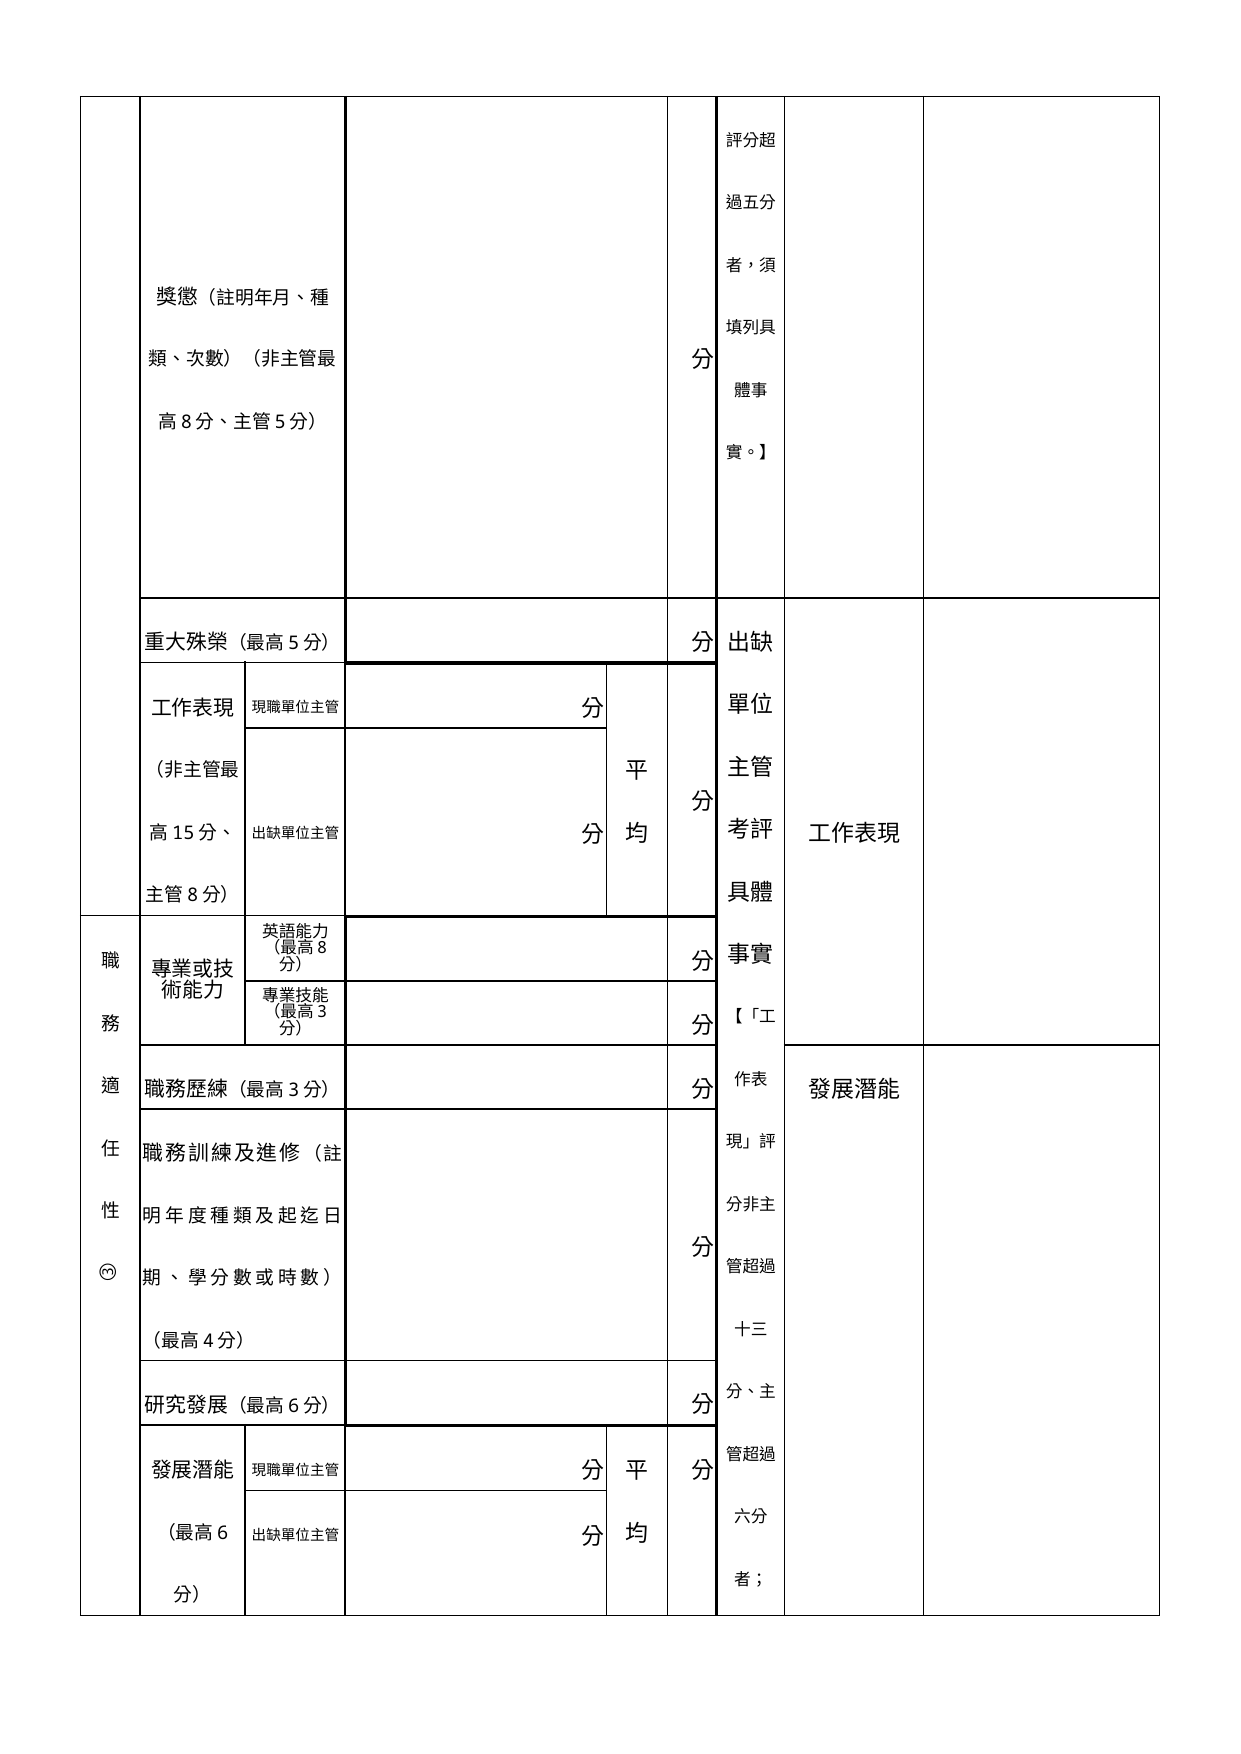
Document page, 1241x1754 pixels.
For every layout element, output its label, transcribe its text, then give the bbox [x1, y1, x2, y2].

table_cell 職務訓練及進修（註明年度種類及起迄日期、學分數或時數）（最高4分） [141, 1110, 344, 1360]
table_cell 分 [346, 665, 606, 727]
table_cell 出缺單位主管考評具體事實【「工作表現」評分非主管超過十三分、主管超過六分者； [718, 599, 784, 1614]
table_cell [347, 599, 667, 661]
table_cell 研究發展（最高6分） [141, 1361, 344, 1424]
table_cell 專業或技術能力 [141, 916, 244, 1044]
table_cell [347, 1110, 667, 1360]
table_cell [347, 918, 667, 980]
table_cell [347, 1361, 667, 1424]
table_cell [347, 97, 667, 597]
table_cell [785, 97, 923, 597]
table_header 評分超過五分者，須填列具體事實。】 [718, 97, 784, 597]
table_cell 重大殊榮（最高5分） [141, 599, 344, 661]
table_cell 平 均 [607, 665, 667, 914]
table_cell 分 [346, 1491, 606, 1614]
table_cell 獎懲（註明年月、種類、次數）（非主管最高8分、主管5分） [141, 97, 344, 597]
table_cell 職 務 適 任 性  [81, 916, 139, 1614]
table_cell 分 [668, 982, 715, 1044]
table_cell 工作表現 [785, 599, 923, 1044]
table_cell 現職單位主管 [246, 1426, 344, 1489]
table_cell [347, 982, 667, 1044]
table_cell 分 [668, 599, 715, 661]
table_cell 發展潛能 [785, 1046, 923, 1614]
table_cell 分 [346, 1427, 606, 1489]
table_cell [347, 1046, 667, 1108]
table_cell [924, 599, 1159, 1044]
table_cell 分 [668, 1427, 715, 1614]
table_cell 工作表現（非主管最高15分、主管8分） [141, 663, 244, 914]
table_cell 平 均 [607, 1427, 667, 1614]
table_cell 分 [668, 1361, 715, 1424]
table_cell [924, 97, 1159, 597]
table_cell 現職單位主管 [246, 663, 344, 727]
table_cell 出缺單位主管 [246, 729, 344, 914]
table_cell 發展潛能 （最高6分） [141, 1426, 244, 1614]
table_cell 出缺單位主管 [246, 1491, 344, 1614]
table_cell 職務歷練（最高3分） [141, 1046, 344, 1108]
table_cell [81, 97, 139, 914]
table_cell 分 [668, 97, 715, 597]
table_cell 分 [346, 729, 606, 914]
table_cell [924, 1046, 1159, 1614]
table_cell 分 [668, 1046, 715, 1108]
table_cell 分 [668, 1110, 715, 1360]
table_cell 專業技能 （最高3分） [246, 982, 344, 1044]
table_cell 英語能力 （最高8分） [246, 916, 344, 980]
table_cell 分 [668, 665, 715, 914]
table_cell 分 [668, 918, 715, 980]
